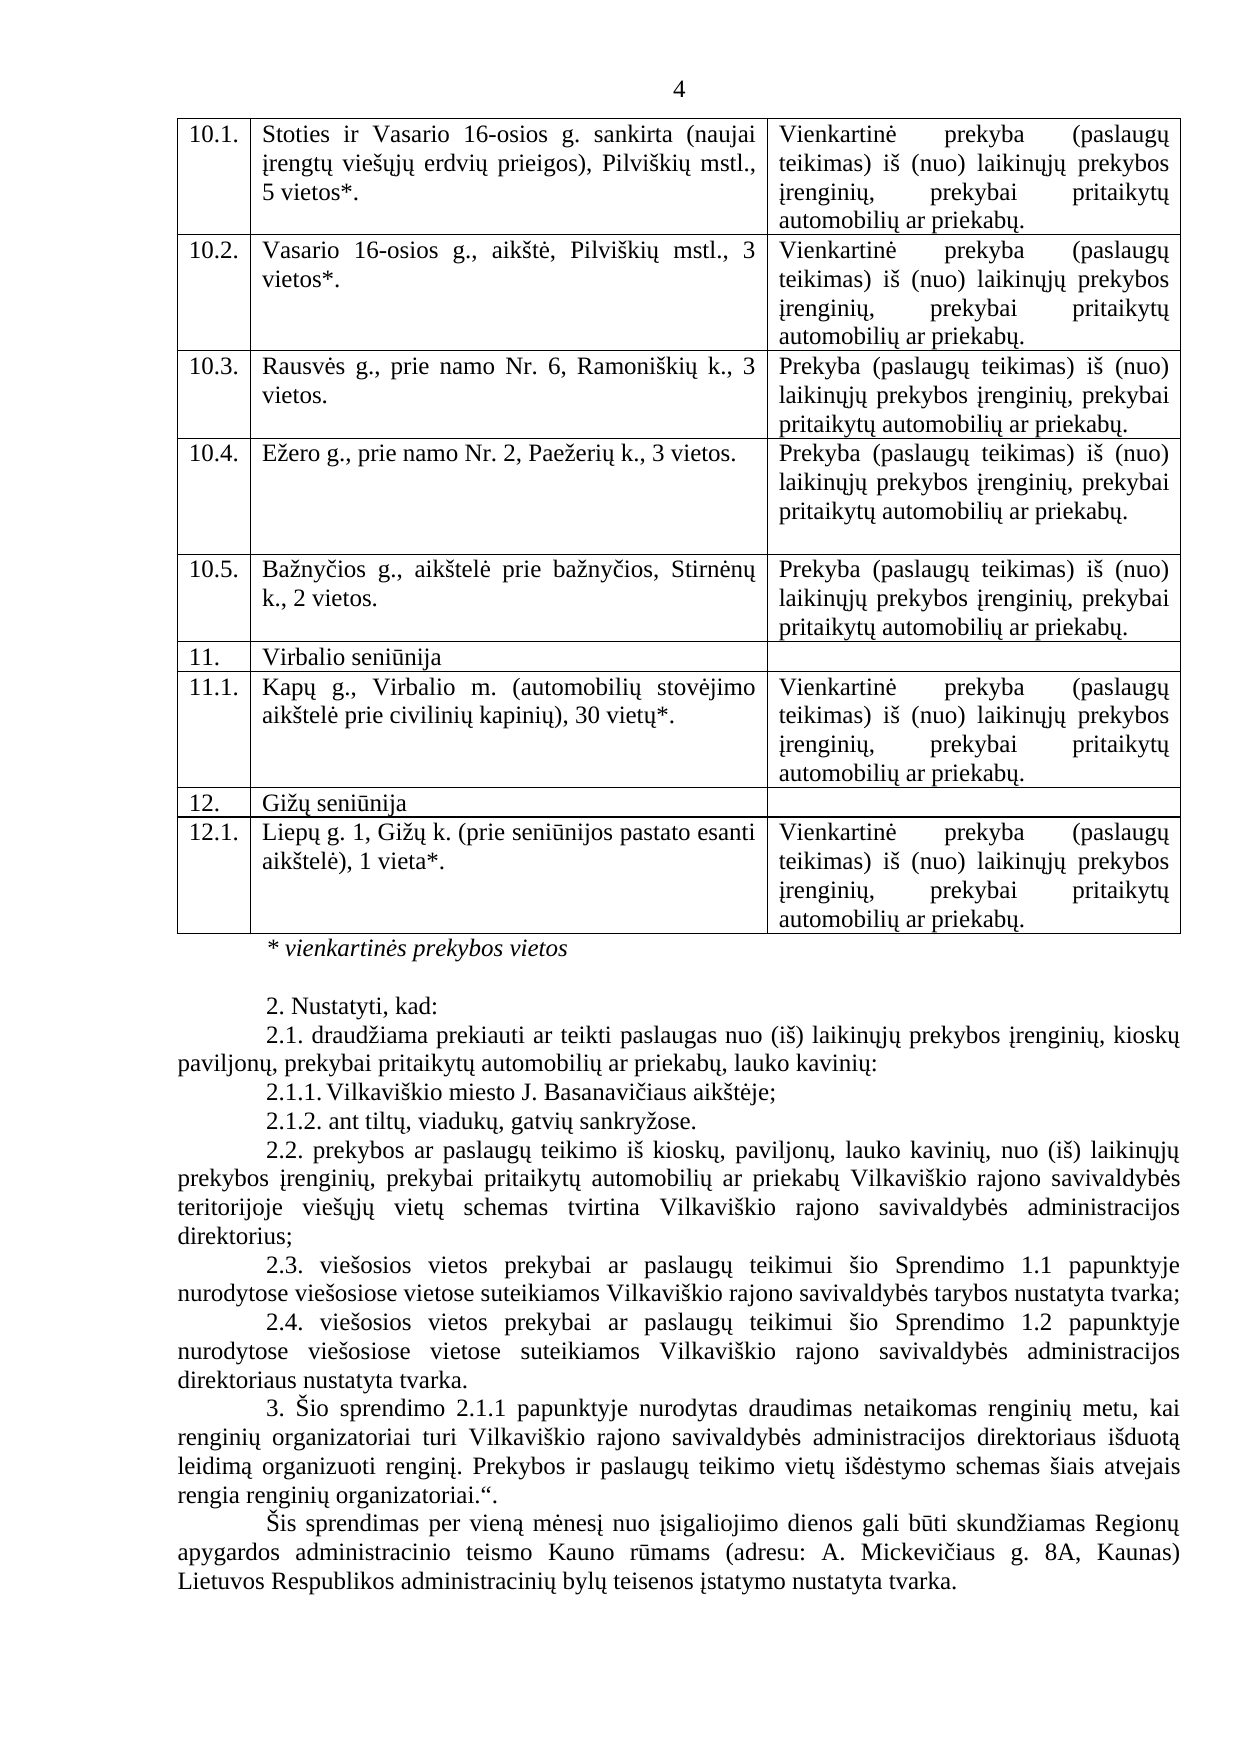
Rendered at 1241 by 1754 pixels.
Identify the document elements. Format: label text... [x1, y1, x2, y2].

table_cell Ežero g., prie namo Nr. 2, Paežerių k., 3 vietos. [251, 439, 767, 553]
table_cell 10.4. [178, 439, 250, 553]
text 2.3. viešosios vietos prekybai ar paslaugų teikimui šio Sprendimo 1.1 papunktyje nurodytose viešosiose vietose suteikiamos Vilkaviškio rajono savivaldybės tarybos nustatyta tvarka; [177, 1250, 1181, 1307]
table_cell 10.2. [178, 235, 250, 350]
table_cell Kapų g., Virbalio m. (automobilių stovėjimo aikštelė prie civilinių kapinių), 30 vietų*. [251, 672, 767, 787]
table_cell 12. [178, 788, 250, 816]
table_cell Vienkartinė prekyba (paslaugų teikimas) iš (nuo) laikinųjų prekybos įrenginių, prekybai pritaikytų automobilių ar priekabų. [768, 235, 1180, 350]
table_cell 11.1. [178, 672, 250, 787]
table_cell Bažnyčios g., aikštelė prie bažnyčios, Stirnėnų k., 2 vietos. [251, 555, 767, 641]
table_cell Virbalio seniūnija [251, 642, 767, 671]
table_cell Prekyba (paslaugų teikimas) iš (nuo) laikinųjų prekybos įrenginių, prekybai pritaikytų automobilių ar priekabų. [768, 439, 1180, 553]
table_cell 10.1. [178, 119, 250, 234]
table_cell Vienkartinė prekyba (paslaugų teikimas) iš (nuo) laikinųjų prekybos įrenginių, prekybai pritaikytų automobilių ar priekabų. [768, 672, 1180, 787]
text * vienkartinės prekybos vietos [177, 934, 1181, 962]
table_cell [768, 788, 1180, 816]
table_cell Vasario 16-osios g., aikštė, Pilviškių mstl., 3 vietos*. [251, 235, 767, 350]
table_cell Rausvės g., prie namo Nr. 6, Ramoniškių k., 3 vietos. [251, 351, 767, 437]
table_cell Prekyba (paslaugų teikimas) iš (nuo) laikinųjų prekybos įrenginių, prekybai pritaikytų automobilių ar priekabų. [768, 351, 1180, 437]
table_cell 11. [178, 642, 250, 671]
text 2.1. draudžiama prekiauti ar teikti paslaugas nuo (iš) laikinųjų prekybos įrenginių, kioskų paviljonų, prekybai pritaikytų automobilių ar priekabų, lauko kavinių: [177, 1020, 1181, 1077]
table_cell 10.3. [178, 351, 250, 437]
text Šis sprendimas per vieną mėnesį nuo įsigaliojimo dienos gali būti skundžiamas Regionų apygardos administracinio teismo Kauno rūmams (adresu: A. Mickevičiaus g. 8A, Kaunas) Lietuvos Respublikos administracinių bylų teisenos įstatymo nustatyta tvarka. [177, 1508, 1181, 1595]
table_cell Prekyba (paslaugų teikimas) iš (nuo) laikinųjų prekybos įrenginių, prekybai pritaikytų automobilių ar priekabų. [768, 555, 1180, 641]
table_cell 12.1. [178, 818, 250, 932]
text 2. Nustatyti, kad: [177, 991, 1181, 1020]
table_cell 10.5. [178, 555, 250, 641]
text 2.1.2. ant tiltų, viadukų, gatvių sankryžose. [177, 1106, 1181, 1135]
text 2.4. viešosios vietos prekybai ar paslaugų teikimui šio Sprendimo 1.2 papunktyje nurodytose viešosiose vietose suteikiamos Vilkaviškio rajono savivaldybės administracijos direktoriaus nustatyta tvarka. [177, 1307, 1181, 1393]
table_cell Liepų g. 1, Gižų k. (prie seniūnijos pastato esanti aikštelė), 1 vieta*. [251, 818, 767, 932]
table_cell Vienkartinė prekyba (paslaugų teikimas) iš (nuo) laikinųjų prekybos įrenginių, prekybai pritaikytų automobilių ar priekabų. [768, 818, 1180, 932]
table_cell Gižų seniūnija [251, 788, 767, 816]
text 3. Šio sprendimo 2.1.1 papunktyje nurodytas draudimas netaikomas renginių metu, kai renginių organizatoriai turi Vilkaviškio rajono savivaldybės administracijos direktoriaus išduotą leidimą organizuoti renginį. Prekybos ir paslaugų teikimo vietų išdėstymo schemas šiais atvejais rengia renginių organizatoriai.“. [177, 1393, 1181, 1508]
text 2.1.1. Vilkaviškio miesto J. Basanavičiaus aikštėje; [177, 1077, 1181, 1106]
text 2.2. prekybos ar paslaugų teikimo iš kioskų, paviljonų, lauko kavinių, nuo (iš) laikinųjų prekybos įrenginių, prekybai pritaikytų automobilių ar priekabų Vilkaviškio rajono savivaldybės teritorijoje viešųjų vietų schemas tvirtina Vilkaviškio rajono savivaldybės administracijos direktorius; [177, 1135, 1181, 1250]
table_cell Stoties ir Vasario 16-osios g. sankirta (naujai įrengtų viešųjų erdvių prieigos), Pilviškių mstl., 5 vietos*. [251, 119, 767, 234]
table_cell Vienkartinė prekyba (paslaugų teikimas) iš (nuo) laikinųjų prekybos įrenginių, prekybai pritaikytų automobilių ar priekabų. [768, 119, 1180, 234]
table_cell [768, 642, 1180, 671]
